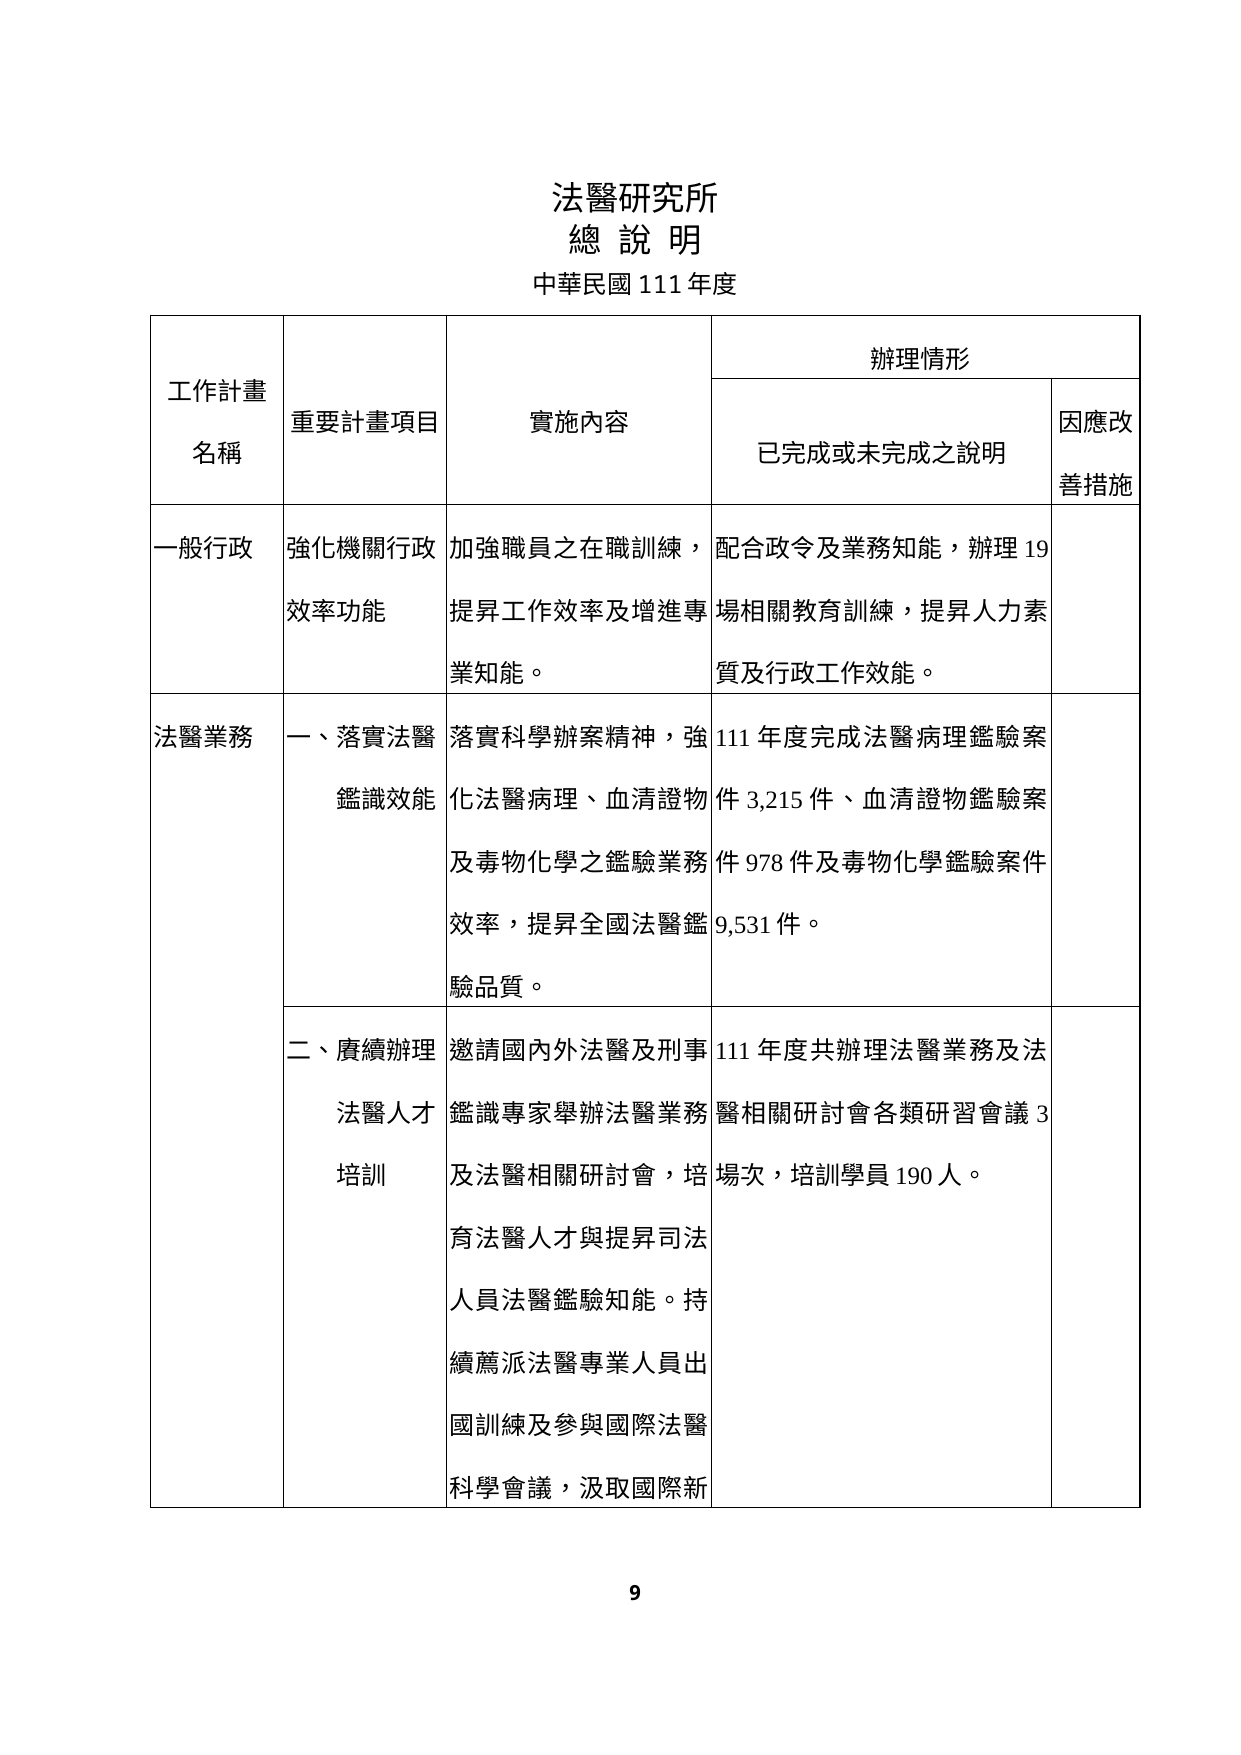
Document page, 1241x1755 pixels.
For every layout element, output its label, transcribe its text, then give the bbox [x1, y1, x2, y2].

table_cell 二、賡續辦理法醫人才培訓 [284, 1007, 446, 1507]
table_cell 已完成或未完成之說明 [712, 379, 1051, 504]
table_cell 加強職員之在職訓練，提昇工作效率及增進專業知能。 [447, 505, 711, 693]
table_header 重要計畫項目 [284, 316, 446, 504]
table_cell 落實科學辦案精神，強化法醫病理、血清證物及毒物化學之鑑驗業務效率，提昇全國法醫鑑驗品質。 [447, 694, 711, 1006]
table_header 工作計畫 名稱 [151, 316, 283, 504]
table_cell 配合政令及業務知能，辦理19場相關教育訓練，提昇人力素質及行政工作效能。 [712, 505, 1051, 693]
table_cell 一、落實法醫鑑識效能 [284, 694, 446, 1006]
table_cell [1052, 694, 1139, 1006]
table_header 實施內容 [447, 316, 711, 504]
table_cell 111年度完成法醫病理鑑驗案件3,215件、血清證物鑑驗案件978件及毒物化學鑑驗案件9,531件。 [712, 694, 1051, 1006]
table_cell 法醫業務 [151, 694, 283, 1507]
table_header 辦理情形 [712, 316, 1139, 378]
table_cell [1052, 1007, 1139, 1507]
table_cell 一般行政 [151, 505, 283, 693]
table_cell 因應改 善措施 [1052, 379, 1139, 504]
table_cell 強化機關行政效率功能 [284, 505, 446, 693]
table_cell 111年度共辦理法醫業務及法醫相關研討會各類研習會議3場次，培訓學員190人。 [712, 1007, 1051, 1507]
table_cell 邀請國內外法醫及刑事鑑識專家舉辦法醫業務及法醫相關研討會，培育法醫人才與提昇司法人員法醫鑑驗知能。持續薦派法醫專業人員出國訓練及參與國際法醫科學會議，汲取國際新 [447, 1007, 711, 1507]
table_cell [1052, 505, 1139, 693]
